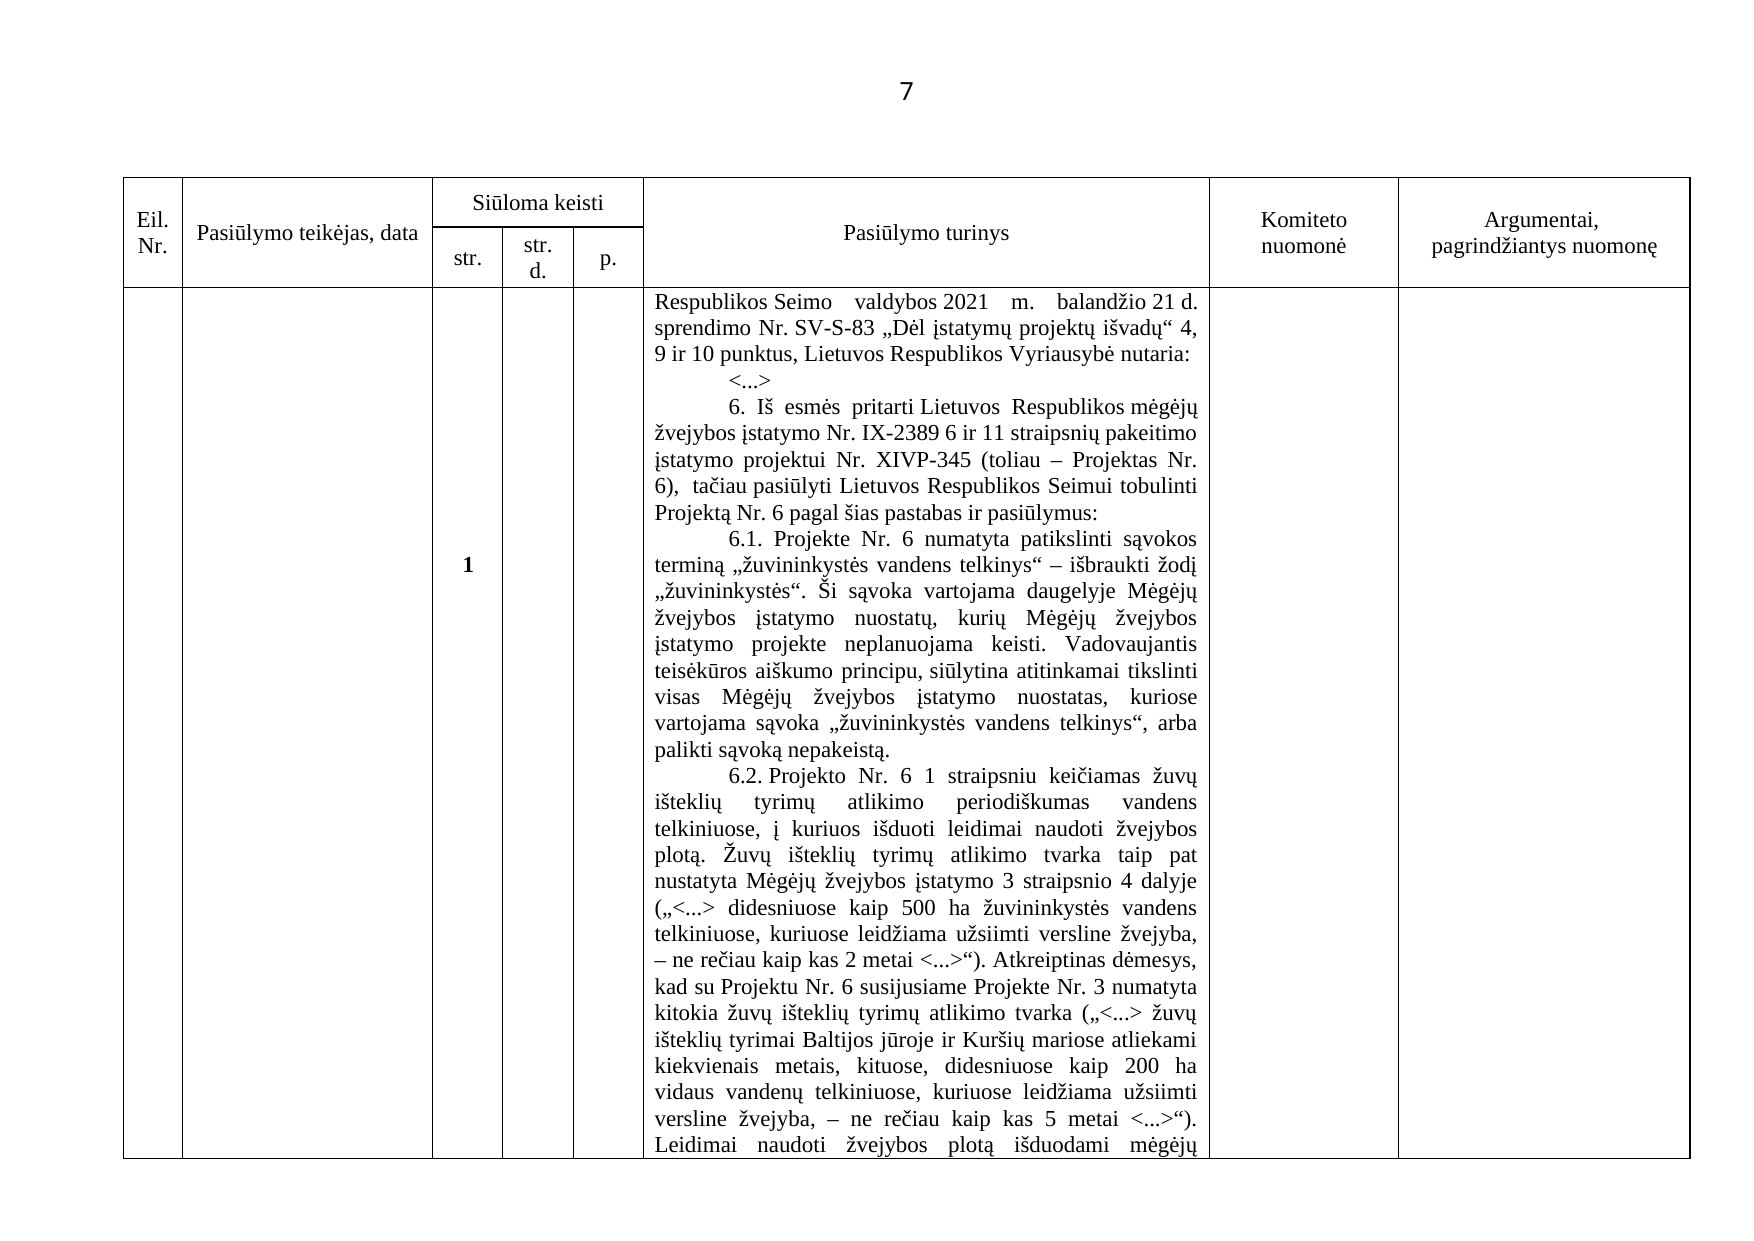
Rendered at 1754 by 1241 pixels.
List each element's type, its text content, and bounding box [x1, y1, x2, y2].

table_cell [1399, 288, 1689, 1157]
table_cell p. [574, 228, 643, 287]
table_cell Respublikos Seimo valdybos 2021 m. balandžio 21 d. sprendimo Nr. SV-S-83 „Dėl įstatymų projektų išvadų“ 4, 9 ir 10 punktus, Lietuvos Respublikos Vyriausybė nutaria: <...> 6. Iš esmės pritarti Lietuvos Respublikos mėgėjų žvejybos įstatymo Nr. IX-2389 6 ir 11 straipsnių pakeitimo įstatymo projektui Nr. XIVP-345 (toliau – Projektas Nr. 6), tačiau pasiūlyti Lietuvos Respublikos Seimui tobulinti Projektą Nr. 6 pagal šias pastabas ir pasiūlymus: 6.1. Projekte Nr. 6 numatyta patikslinti sąvokos terminą „žuvininkystės vandens telkinys“ – išbraukti žodį „žuvininkystės“. Ši sąvoka vartojama daugelyje Mėgėjų žvejybos įstatymo nuostatų, kurių Mėgėjų žvejybos įstatymo projekte neplanuojama keisti. Vadovaujantis teisėkūros aiškumo principu, siūlytina atitinkamai tikslinti visas Mėgėjų žvejybos įstatymo nuostatas, kuriose vartojama sąvoka „žuvininkystės vandens telkinys“, arba palikti sąvoką nepakeistą. 6.2. Projekto Nr. 6 1 straipsniu keičiamas žuvų išteklių tyrimų atlikimo periodiškumas vandens telkiniuose, į kuriuos išduoti leidimai naudoti žvejybos plotą. Žuvų išteklių tyrimų atlikimo tvarka taip pat nustatyta Mėgėjų žvejybos įstatymo 3 straipsnio 4 dalyje („<...> didesniuose kaip 500 ha žuvininkystės vandens telkiniuose, kuriuose leidžiama užsiimti versline žvejyba, – ne rečiau kaip kas 2 metai <...>“). Atkreiptinas dėmesys, kad su Projektu Nr. 6 susijusiame Projekte Nr. 3 numatyta kitokia žuvų išteklių tyrimų atlikimo tvarka („<...> žuvų išteklių tyrimai Baltijos jūroje ir Kuršių mariose atliekami kiekvienais metais, kituose, didesniuose kaip 200 ha vidaus vandenų telkiniuose, kuriuose leidžiama užsiimti versline žvejyba, – ne rečiau kaip kas 5 metai <...>“). Leidimai naudoti žvejybos plotą išduodami mėgėjų [644, 288, 1209, 1157]
table_cell [124, 288, 182, 1157]
table_cell [1210, 288, 1398, 1157]
table_cell str. [433, 228, 502, 287]
table_header Pasiūlymo teikėjas, data [183, 178, 432, 287]
table_header Komiteto nuomonė [1210, 178, 1398, 287]
table_cell str. d. [503, 228, 573, 287]
table_header Pasiūlymo turinys [644, 178, 1209, 287]
table_cell [183, 288, 432, 1157]
table_header Siūloma keisti [433, 178, 643, 226]
table_header Argumentai, pagrindžiantys nuomonę [1399, 178, 1689, 287]
table_cell [574, 288, 643, 1157]
table_cell 1 [433, 288, 502, 1157]
table_header Eil. Nr. [124, 178, 182, 287]
table_cell [503, 288, 573, 1157]
